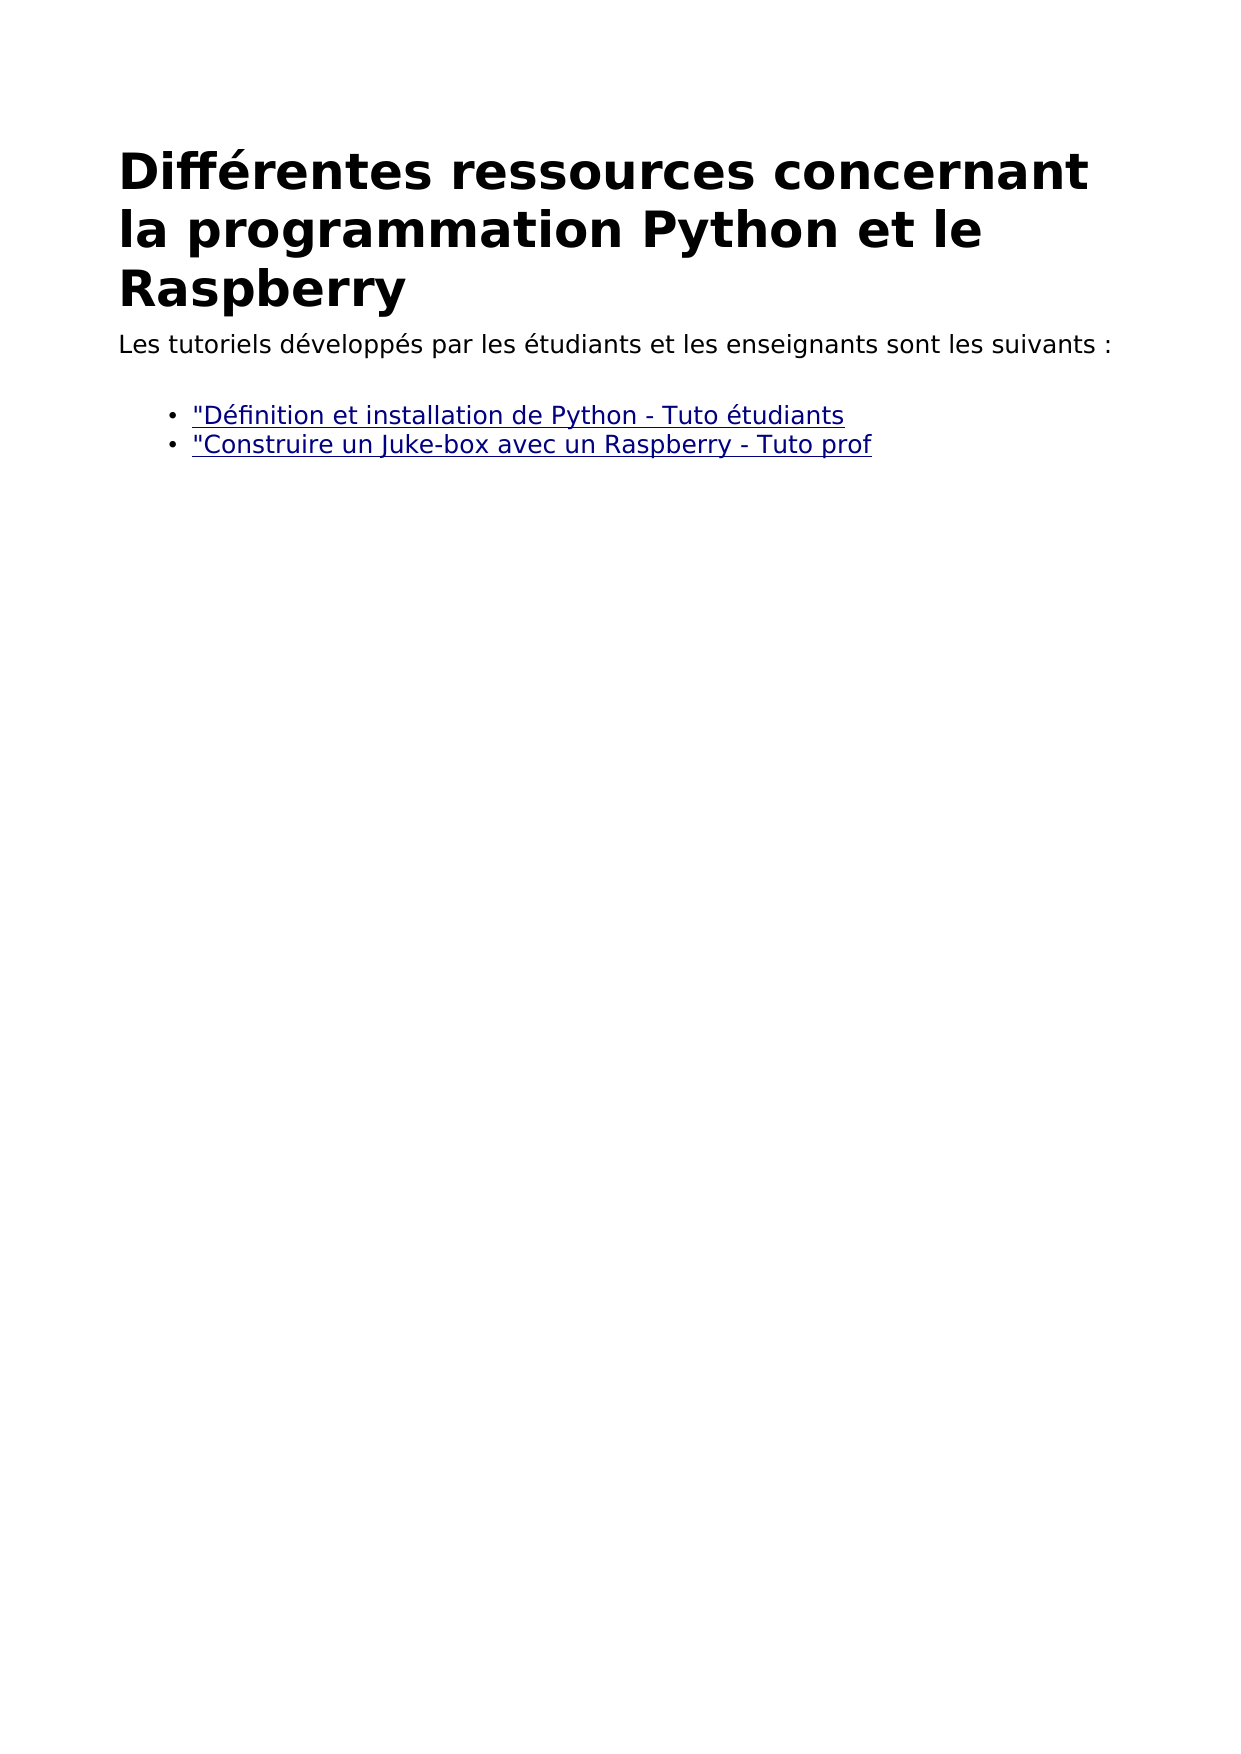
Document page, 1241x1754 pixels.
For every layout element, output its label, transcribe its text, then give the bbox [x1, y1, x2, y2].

list "Définition et installation de Python - Tuto étudiants [177, 401, 1122, 431]
text Les tutoriels développés par les étudiants et les enseignants sont les suivants : [118, 330, 1122, 359]
subtitle Différentes ressources concernant la programmation Python et le Raspberry [118, 143, 1122, 318]
list "Construire un Juke-box avec un Raspberry - Tuto prof [177, 431, 1122, 460]
